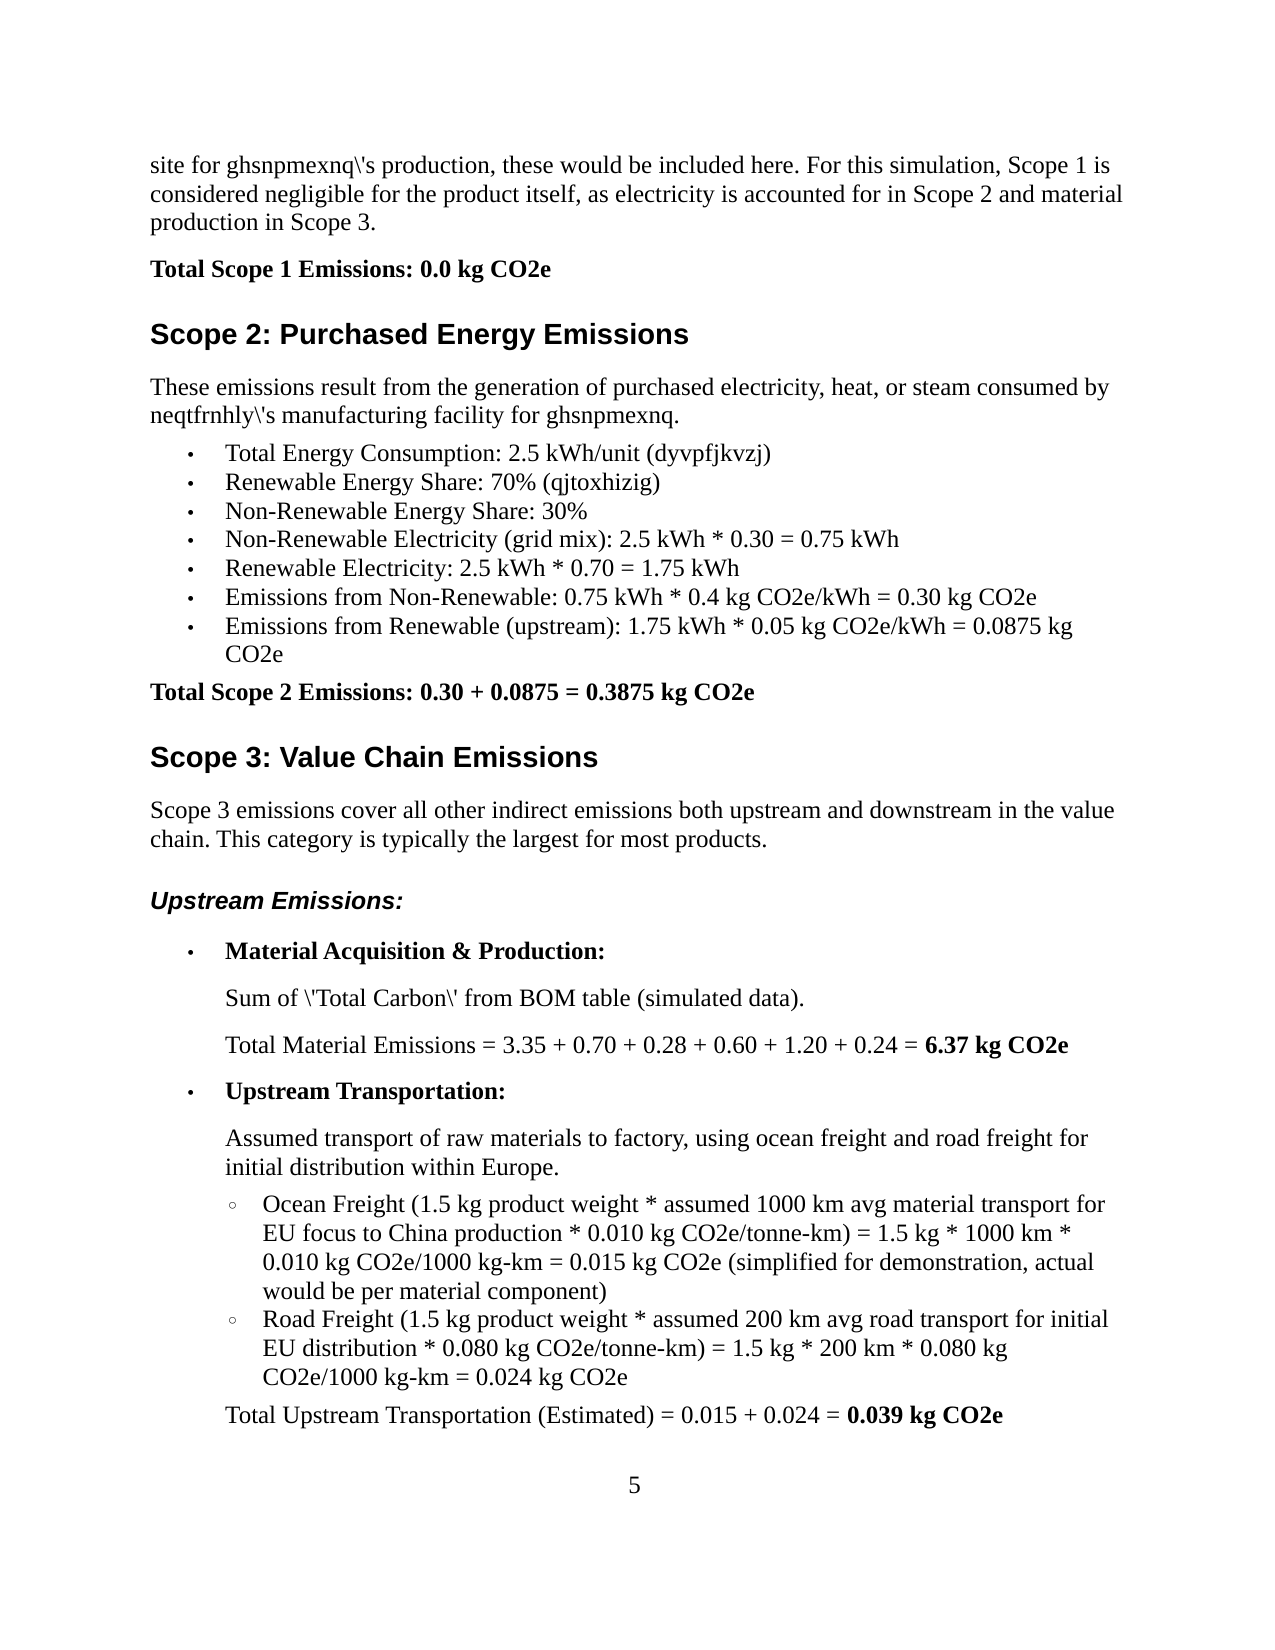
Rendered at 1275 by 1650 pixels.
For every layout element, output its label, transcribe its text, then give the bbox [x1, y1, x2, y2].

subtitle Scope 3: Value Chain Emissions [150, 740, 1125, 773]
text Total Scope 1 Emissions: 0.0 kg CO2e [150, 254, 1125, 283]
list Non-Renewable Electricity (grid mix): 2.5 kWh * 0.30 = 0.75 kWh [187, 524, 1125, 553]
list Emissions from Non-Renewable: 0.75 kWh * 0.4 kg CO2e/kWh = 0.30 kg CO2e [187, 582, 1125, 611]
list Renewable Energy Share: 70% (qjtoxhizig) [187, 467, 1125, 496]
list Total Material Emissions = 3.35 + 0.70 + 0.28 + 0.60 + 1.20 + 0.24 = 6.37 kg CO2e [187, 1030, 1125, 1058]
text Scope 3 emissions cover all other indirect emissions both upstream and downstream in the value chain. This category is typically the largest for most products. [150, 795, 1125, 852]
list Non-Renewable Energy Share: 30% [187, 496, 1125, 524]
list Assumed transport of raw materials to factory, using ocean freight and road freight for initial distribution within Europe. [187, 1123, 1125, 1181]
list Sum of \'Total Carbon\' from BOM table (simulated data). [187, 983, 1125, 1012]
subtitle Upstream Emissions: [150, 886, 1125, 915]
text Total Scope 2 Emissions: 0.30 + 0.0875 = 0.3875 kg CO2e [150, 677, 1125, 706]
list Emissions from Renewable (upstream): 1.75 kWh * 0.05 kg CO2e/kWh = 0.0875 kg CO2e [187, 611, 1125, 668]
list Material Acquisition & Production: [187, 936, 1125, 965]
list Ocean Freight (1.5 kg product weight * assumed 1000 km avg material transport for EU focus to China production * 0.010 kg CO2e/tonne-km) = 1.5 kg * 1000 km * 0.010 kg CO2e/1000 kg-km = 0.015 kg CO2e (simplified for demonstration, actual would be per material component) [225, 1189, 1125, 1304]
subtitle Scope 2: Purchased Energy Emissions [150, 317, 1125, 350]
list Total Upstream Transportation (Estimated) = 0.015 + 0.024 = 0.039 kg CO2e [187, 1400, 1125, 1428]
list Renewable Electricity: 2.5 kWh * 0.70 = 1.75 kWh [187, 553, 1125, 582]
list Total Energy Consumption: 2.5 kWh/unit (dyvpfjkvzj) [187, 438, 1125, 467]
text These emissions result from the generation of purchased electricity, heat, or steam consumed by neqtfrnhly\'s manufacturing facility for ghsnpmexnq. [150, 372, 1125, 429]
list Upstream Transportation: [187, 1076, 1125, 1105]
list Road Freight (1.5 kg product weight * assumed 200 km avg road transport for initial EU distribution * 0.080 kg CO2e/tonne-km) = 1.5 kg * 200 km * 0.080 kg CO2e/1000 kg-km = 0.024 kg CO2e [225, 1304, 1125, 1391]
text site for ghsnpmexnq\'s production, these would be included here. For this simulation, Scope 1 is considered negligible for the product itself, as electricity is accounted for in Scope 2 and material production in Scope 3. [150, 150, 1125, 236]
